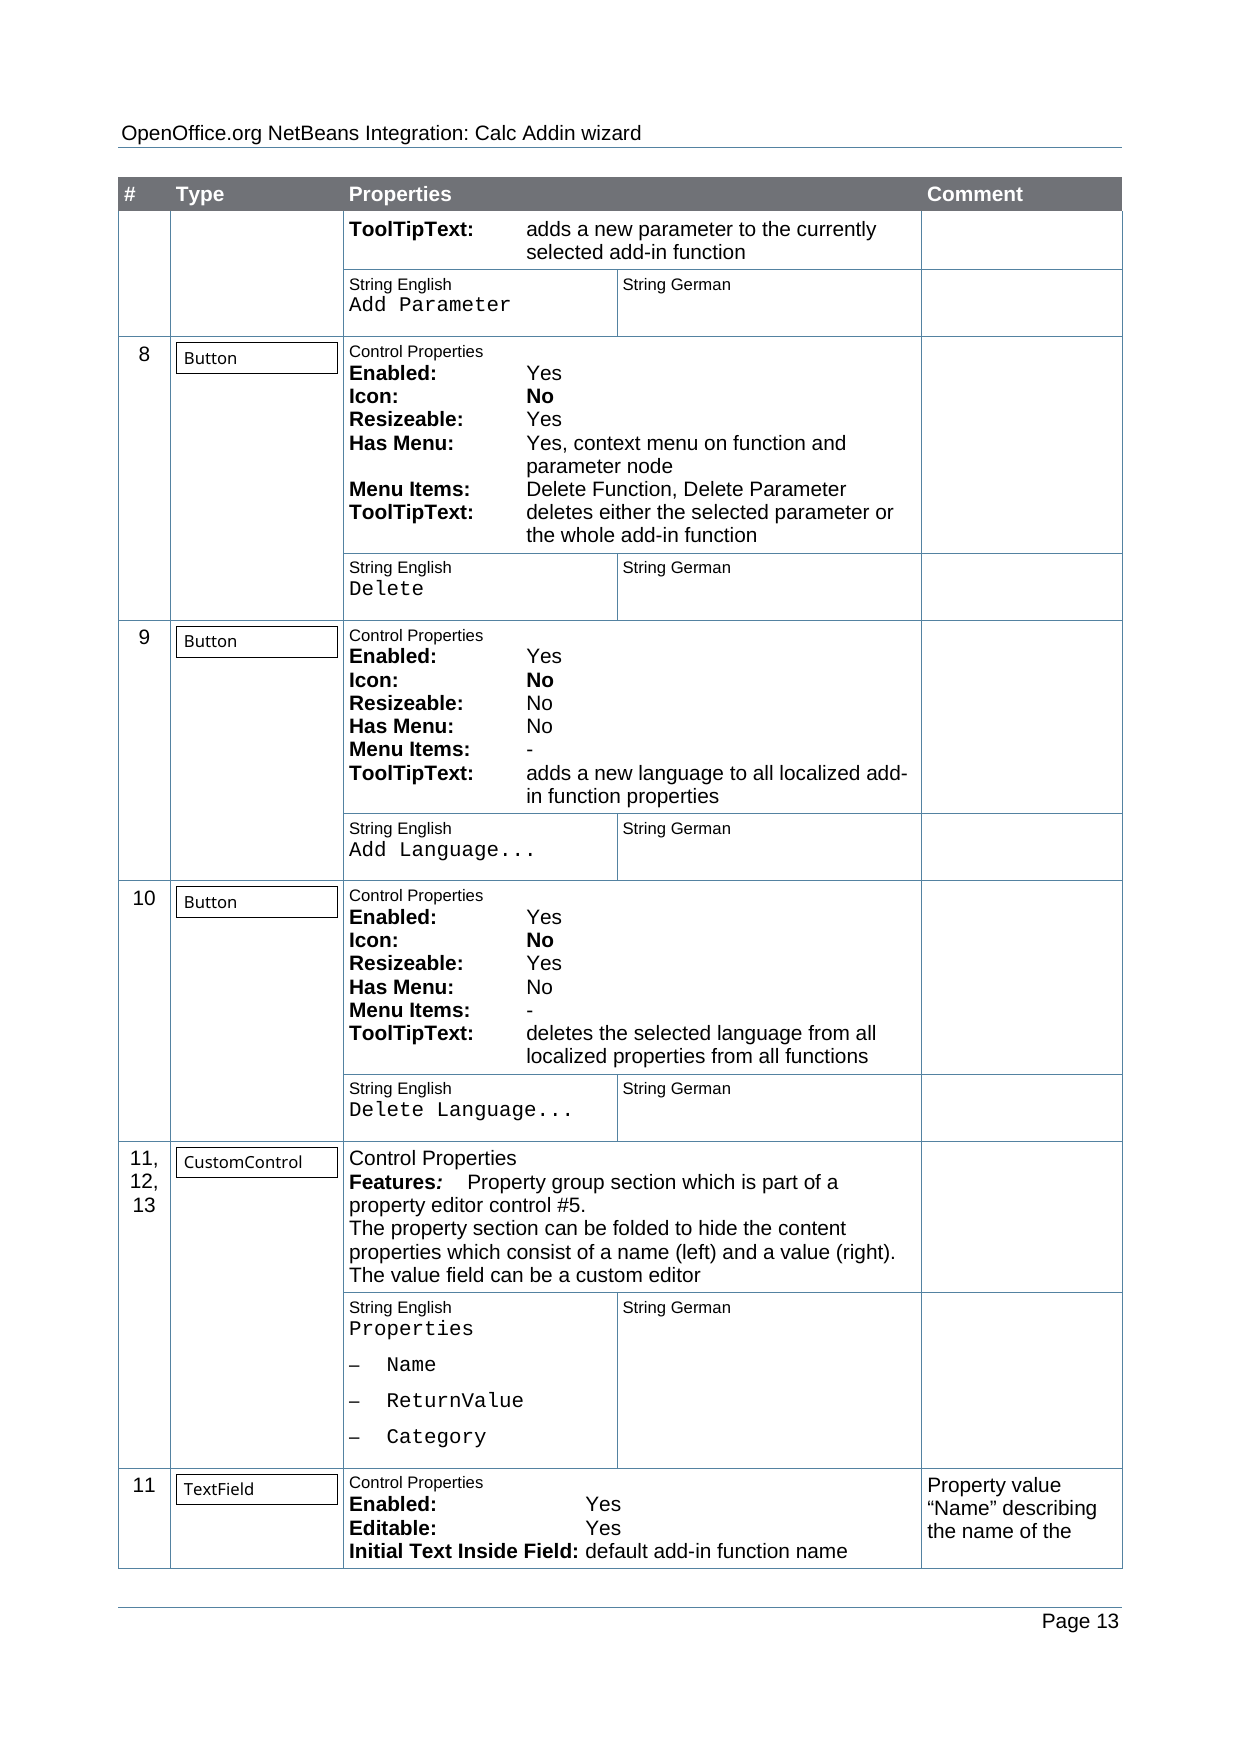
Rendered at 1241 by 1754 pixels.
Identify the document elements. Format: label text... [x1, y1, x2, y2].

table_cell 8 [119, 337, 170, 620]
table_cell String German <Enter String Here> [618, 1293, 921, 1468]
table_header Control Properties Enabled: Yes Icon: No Resizeable: No Has Menu: No Menu Items: - ToolTipText: adds a new language to all localized add-in function properties [344, 621, 921, 813]
table_cell [922, 814, 1122, 880]
table_header [922, 881, 1122, 1074]
table_cell String German <Enter String Here> [618, 554, 921, 620]
table_cell [922, 270, 1122, 336]
table_cell 11 [119, 1469, 170, 1568]
table_cell String English Add Language... [344, 814, 617, 880]
table_cell [922, 1293, 1122, 1468]
table_cell String English Delete Language... [344, 1075, 617, 1141]
table_cell [171, 337, 343, 620]
table_cell [922, 554, 1122, 620]
table_header Property value “Name” describing the name of the [922, 1469, 1122, 1568]
table_cell String English Properties Name ReturnValue Category [344, 1293, 617, 1468]
table_header [922, 621, 1122, 813]
table_header Properties [343, 177, 921, 211]
table_cell [922, 1075, 1122, 1141]
table_header Control Properties Features: Property group section which is part of a property editor control #5. The property section can be folded to hide the content properties which consist of a name (left) and a value (right). The value field can be a custom editor [344, 1142, 921, 1292]
table_header [922, 1142, 1122, 1292]
table_header Control Properties Enabled: Yes Editable: Yes Initial Text Inside Field: default add-in function name Drag Enabled: No Initial Caret Position: - Characters Allowed: [a-zA-Z0-9_] Characters not Allowed: Selection Starts: 0 Selection Ends: end Selected Text: <Specify string here> ToolTip Text: <If needed specify text here> [344, 1469, 921, 1568]
table_cell [171, 211, 343, 336]
table_cell [119, 211, 170, 336]
table_cell String English Add Parameter [344, 270, 617, 336]
table_header [922, 211, 1122, 269]
table_header # [118, 177, 170, 211]
table_cell [171, 621, 343, 880]
table_cell 11,12,13 [119, 1142, 170, 1468]
table_cell String German <Enter String Here> [618, 1075, 921, 1141]
table_cell 10 [119, 881, 170, 1141]
table_header Comment [921, 177, 1122, 211]
table_header [922, 337, 1122, 553]
table_cell [171, 1142, 343, 1468]
table_header Type [170, 177, 343, 211]
table_cell 9 [119, 621, 170, 880]
table_cell [171, 1469, 343, 1568]
table_cell String German <Enter String Here> [618, 814, 921, 880]
table_cell String English Delete [344, 554, 617, 620]
table_header Control Properties Enabled: Yes Icon: No Resizeable: Yes Has Menu: No Menu Items: - ToolTipText: deletes the selected language from all localized properties from all functions [344, 881, 921, 1074]
table_cell [171, 881, 343, 1141]
table_cell String German <Enter String Here> [618, 270, 921, 336]
table_header ToolTipText: adds a new parameter to the currently selected add-in function [344, 211, 921, 269]
table_header Control Properties Enabled: Yes Icon: No Resizeable: Yes Has Menu: Yes, context menu on function and parameter node Menu Items: Delete Function, Delete Parameter ToolTipText: deletes either the selected parameter or the whole add-in function [344, 337, 921, 553]
